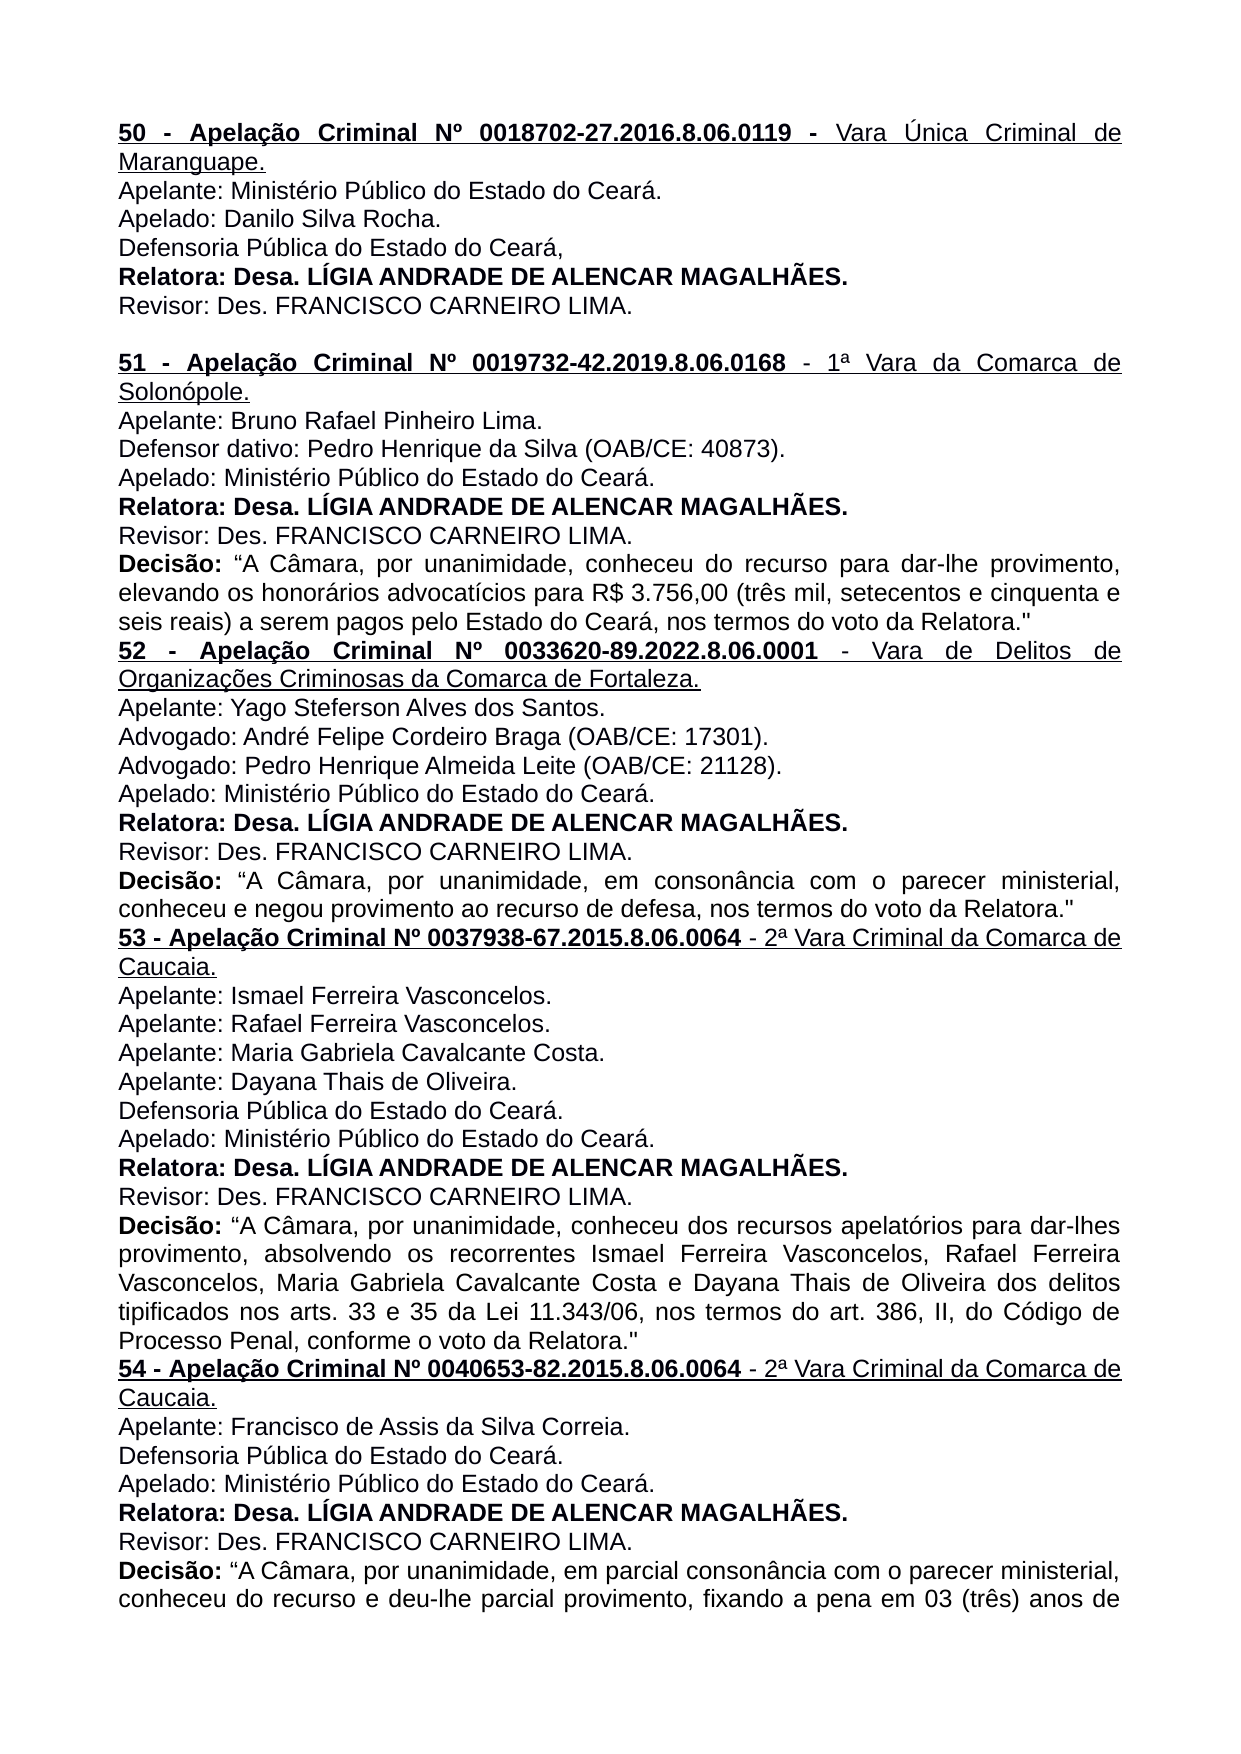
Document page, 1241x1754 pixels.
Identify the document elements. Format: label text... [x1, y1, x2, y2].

text Organizações Criminosas da Comarca de Fortaleza. [118, 662, 1122, 693]
text Apelado: Ministério Público do Estado do Ceará. [118, 1469, 1122, 1498]
text Relatora: Desa. LÍGIA ANDRADE DE ALENCAR MAGALHÃES. [118, 492, 1122, 521]
text 51 - Apelação Criminal Nº 0019732-42.2019.8.06.0168 - 1ª Vara da Comarca de [118, 348, 1122, 373]
text Revisor: Des. FRANCISCO CARNEIRO LIMA. [118, 291, 1122, 319]
text Relatora: Desa. LÍGIA ANDRADE DE ALENCAR MAGALHÃES. [118, 262, 1122, 291]
text Apelado: Danilo Silva Rocha. [118, 204, 1122, 233]
text Apelante: Ismael Ferreira Vasconcelos. [118, 981, 1122, 1009]
text Apelante: Maria Gabriela Cavalcante Costa. [118, 1038, 1122, 1067]
text Defensoria Pública do Estado do Ceará. [118, 1096, 1122, 1124]
text Apelado: Ministério Público do Estado do Ceará. [118, 463, 1122, 492]
text Caucaia. [118, 949, 1122, 981]
text 52 - Apelação Criminal Nº 0033620-89.2022.8.06.0001 - Vara de Delitos de [118, 636, 1122, 661]
text Relatora: Desa. LÍGIA ANDRADE DE ALENCAR MAGALHÃES. [118, 1498, 1122, 1527]
text Apelante: Bruno Rafael Pinheiro Lima. [118, 406, 1122, 434]
text Caucaia. [118, 1381, 1122, 1412]
text Apelante: Yago Steferson Alves dos Santos. [118, 693, 1122, 722]
text Apelante: Ministério Público do Estado do Ceará. [118, 176, 1122, 204]
text Revisor: Des. FRANCISCO CARNEIRO LIMA. [118, 1527, 1122, 1556]
text Revisor: Des. FRANCISCO CARNEIRO LIMA. [118, 521, 1122, 549]
text Revisor: Des. FRANCISCO CARNEIRO LIMA. [118, 1182, 1122, 1211]
text Relatora: Desa. LÍGIA ANDRADE DE ALENCAR MAGALHÃES. [118, 808, 1122, 837]
text Decisão: “A Câmara, por unanimidade, em parcial consonância com o parecer ministerial, conheceu do recurso e deu-lhe parcial provimento, fixando a pena em 03 (três) anos de [118, 1556, 1122, 1613]
text Revisor: Des. FRANCISCO CARNEIRO LIMA. [118, 837, 1122, 866]
text Decisão: “A Câmara, por unanimidade, em consonância com o parecer ministerial, conheceu e negou provimento ao recurso de defesa, nos termos do voto da Relatora." [118, 866, 1122, 923]
text Decisão: “A Câmara, por unanimidade, conheceu dos recursos apelatórios para dar-lhes provimento, absolvendo os recorrentes Ismael Ferreira Vasconcelos, Rafael Ferreira Vasconcelos, Maria Gabriela Cavalcante Costa e Dayana Thais de Oliveira dos delitos tipificados nos arts. 33 e 35 da Lei 11.343/06, nos termos do art. 386, II, do Código de Processo Penal, conforme o voto da Relatora." [118, 1211, 1122, 1354]
text 53 - Apelação Criminal Nº 0037938-67.2015.8.06.0064 - 2ª Vara Criminal da Comarca de [118, 923, 1122, 948]
text 50 - Apelação Criminal Nº 0018702-27.2016.8.06.0119 - Vara Única Criminal de [118, 118, 1122, 143]
text Advogado: André Felipe Cordeiro Braga (OAB/CE: 17301). [118, 722, 1122, 751]
text Solonópole. [118, 374, 1122, 406]
text Decisão: “A Câmara, por unanimidade, conheceu do recurso para dar-lhe provimento, elevando os honorários advocatícios para R$ 3.756,00 (três mil, setecentos e cinquenta e seis reais) a serem pagos pelo Estado do Ceará, nos termos do voto da Relatora." [118, 549, 1122, 636]
text 54 - Apelação Criminal Nº 0040653-82.2015.8.06.0064 - 2ª Vara Criminal da Comarca de [118, 1354, 1122, 1379]
text Apelante: Francisco de Assis da Silva Correia. [118, 1412, 1122, 1441]
text Defensoria Pública do Estado do Ceará. [118, 1441, 1122, 1469]
text Apelado: Ministério Público do Estado do Ceará. [118, 1124, 1122, 1153]
text Relatora: Desa. LÍGIA ANDRADE DE ALENCAR MAGALHÃES. [118, 1153, 1122, 1182]
text Apelante: Dayana Thais de Oliveira. [118, 1067, 1122, 1096]
text Maranguape. [118, 144, 1122, 176]
text Apelado: Ministério Público do Estado do Ceará. [118, 779, 1122, 808]
text Advogado: Pedro Henrique Almeida Leite (OAB/CE: 21128). [118, 751, 1122, 779]
text Defensoria Pública do Estado do Ceará, [118, 233, 1122, 262]
text Apelante: Rafael Ferreira Vasconcelos. [118, 1009, 1122, 1038]
text Defensor dativo: Pedro Henrique da Silva (OAB/CE: 40873). [118, 434, 1122, 463]
